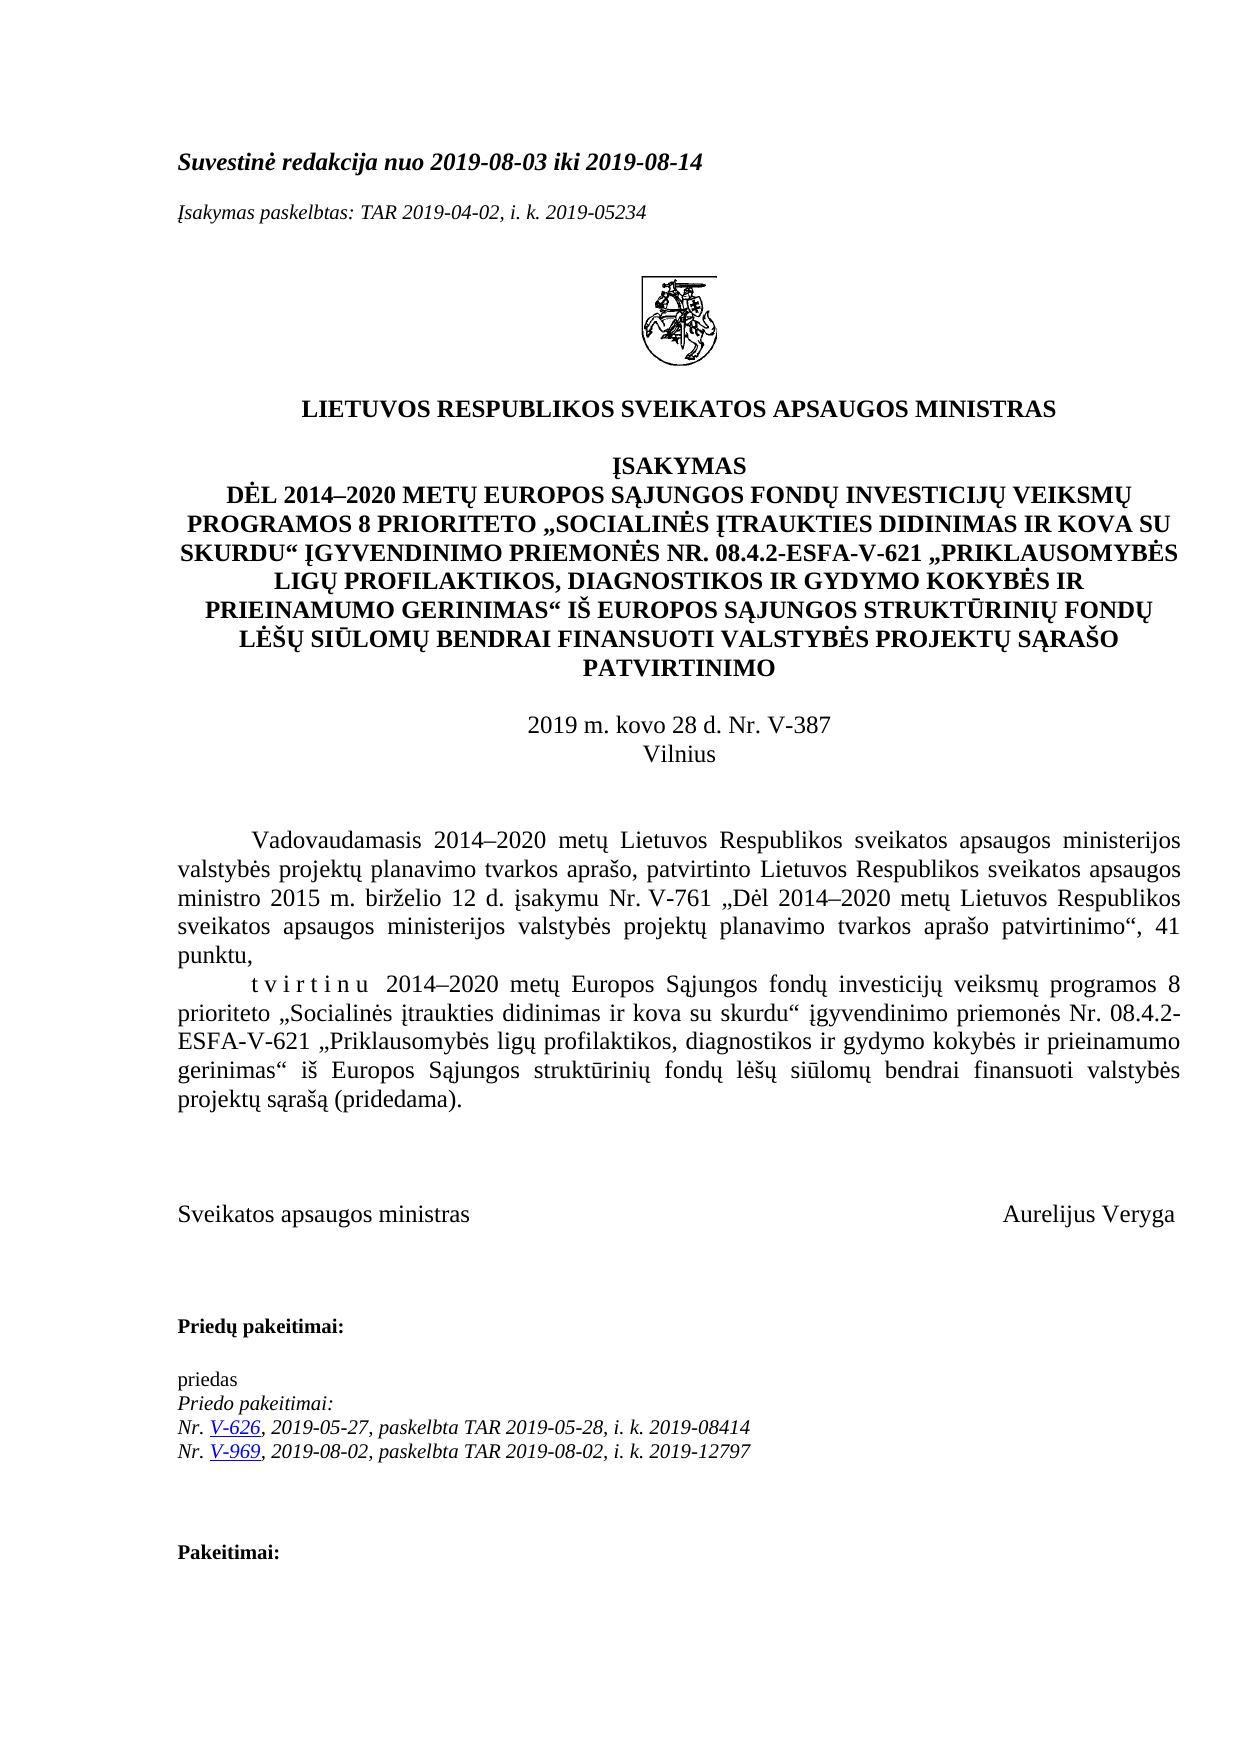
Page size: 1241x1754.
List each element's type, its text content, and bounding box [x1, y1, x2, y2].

text Vadovaudamasis 2014–2020 metų Lietuvos Respublikos sveikatos apsaugos ministerijos valstybės projektų planavimo tvarkos aprašo, patvirtinto Lietuvos Respublikos sveikatos apsaugos ministro 2015 m. birželio 12 d. įsakymu Nr. V-761 „Dėl 2014–2020 metų Lietuvos Respublikos sveikatos apsaugos ministerijos valstybės projektų planavimo tvarkos aprašo patvirtinimo“, 41 punktu, [177, 825, 1181, 969]
text priedas [177, 1367, 1181, 1391]
text Pakeitimai: [177, 1540, 1181, 1564]
text Įsakymas paskelbtas: TAR 2019-04-02, i. k. 2019-05234 [177, 200, 1181, 224]
text LIETUVOS RESPUBLIKOS SVEIKATOS APSAUGOS MINISTRAS [177, 394, 1181, 423]
text Nr. V-969, 2019-08-02, paskelbta TAR 2019-08-02, i. k. 2019-12797 [177, 1439, 1181, 1463]
text Priedų pakeitimai: [177, 1314, 1181, 1338]
text Vilnius [177, 739, 1181, 768]
text ĮSAKYMAS [177, 451, 1181, 480]
text 2019 m. kovo 28 d. Nr. V-387 [177, 710, 1181, 739]
text Priedo pakeitimai: [177, 1391, 1181, 1415]
text DĖL 2014–2020 METŲ EUROPOS SĄJUNGOS FONDŲ INVESTICIJŲ VEIKSMŲ PROGRAMOS 8 PRIORITETO „SOCIALINĖS ĮTRAUKTIES DIDINIMAS IR KOVA SU SKURDU“ ĮGYVENDINIMO PRIEMONĖS NR. 08.4.2-ESFA-V-621 „PRIKLAUSOMYBĖS LIGŲ PROFILAKTIKOS, DIAGNOSTIKOS IR GYDYMO KOKYBĖS IR PRIEINAMUMO GERINIMAS“ IŠ EUROPOS SĄJUNGOS STRUKTŪRINIŲ FONDŲ LĖŠŲ SIŪLOMŲ BENDRAI FINANSUOTI VALSTYBĖS PROJEKTŲ SĄRAŠO PATVIRTINIMO [177, 480, 1181, 681]
text Suvestinė redakcija nuo 2019-08-03 iki 2019-08-14 [177, 147, 1181, 176]
text Nr. V-626, 2019-05-27, paskelbta TAR 2019-05-28, i. k. 2019-08414 [177, 1415, 1181, 1439]
text Sveikatos apsaugos ministras Aurelijus Veryga [177, 1199, 1181, 1228]
text tvirtinu 2014–2020 metų Europos Sąjungos fondų investicijų veiksmų programos 8 prioriteto „Socialinės įtraukties didinimas ir kova su skurdu“ įgyvendinimo priemonės Nr. 08.4.2-ESFA-V-621 „Priklausomybės ligų profilaktikos, diagnostikos ir gydymo kokybės ir prieinamumo gerinimas“ iš Europos Sąjungos struktūrinių fondų lėšų siūlomų bendrai finansuoti valstybės projektų sąrašą (pridedama). [177, 969, 1181, 1113]
